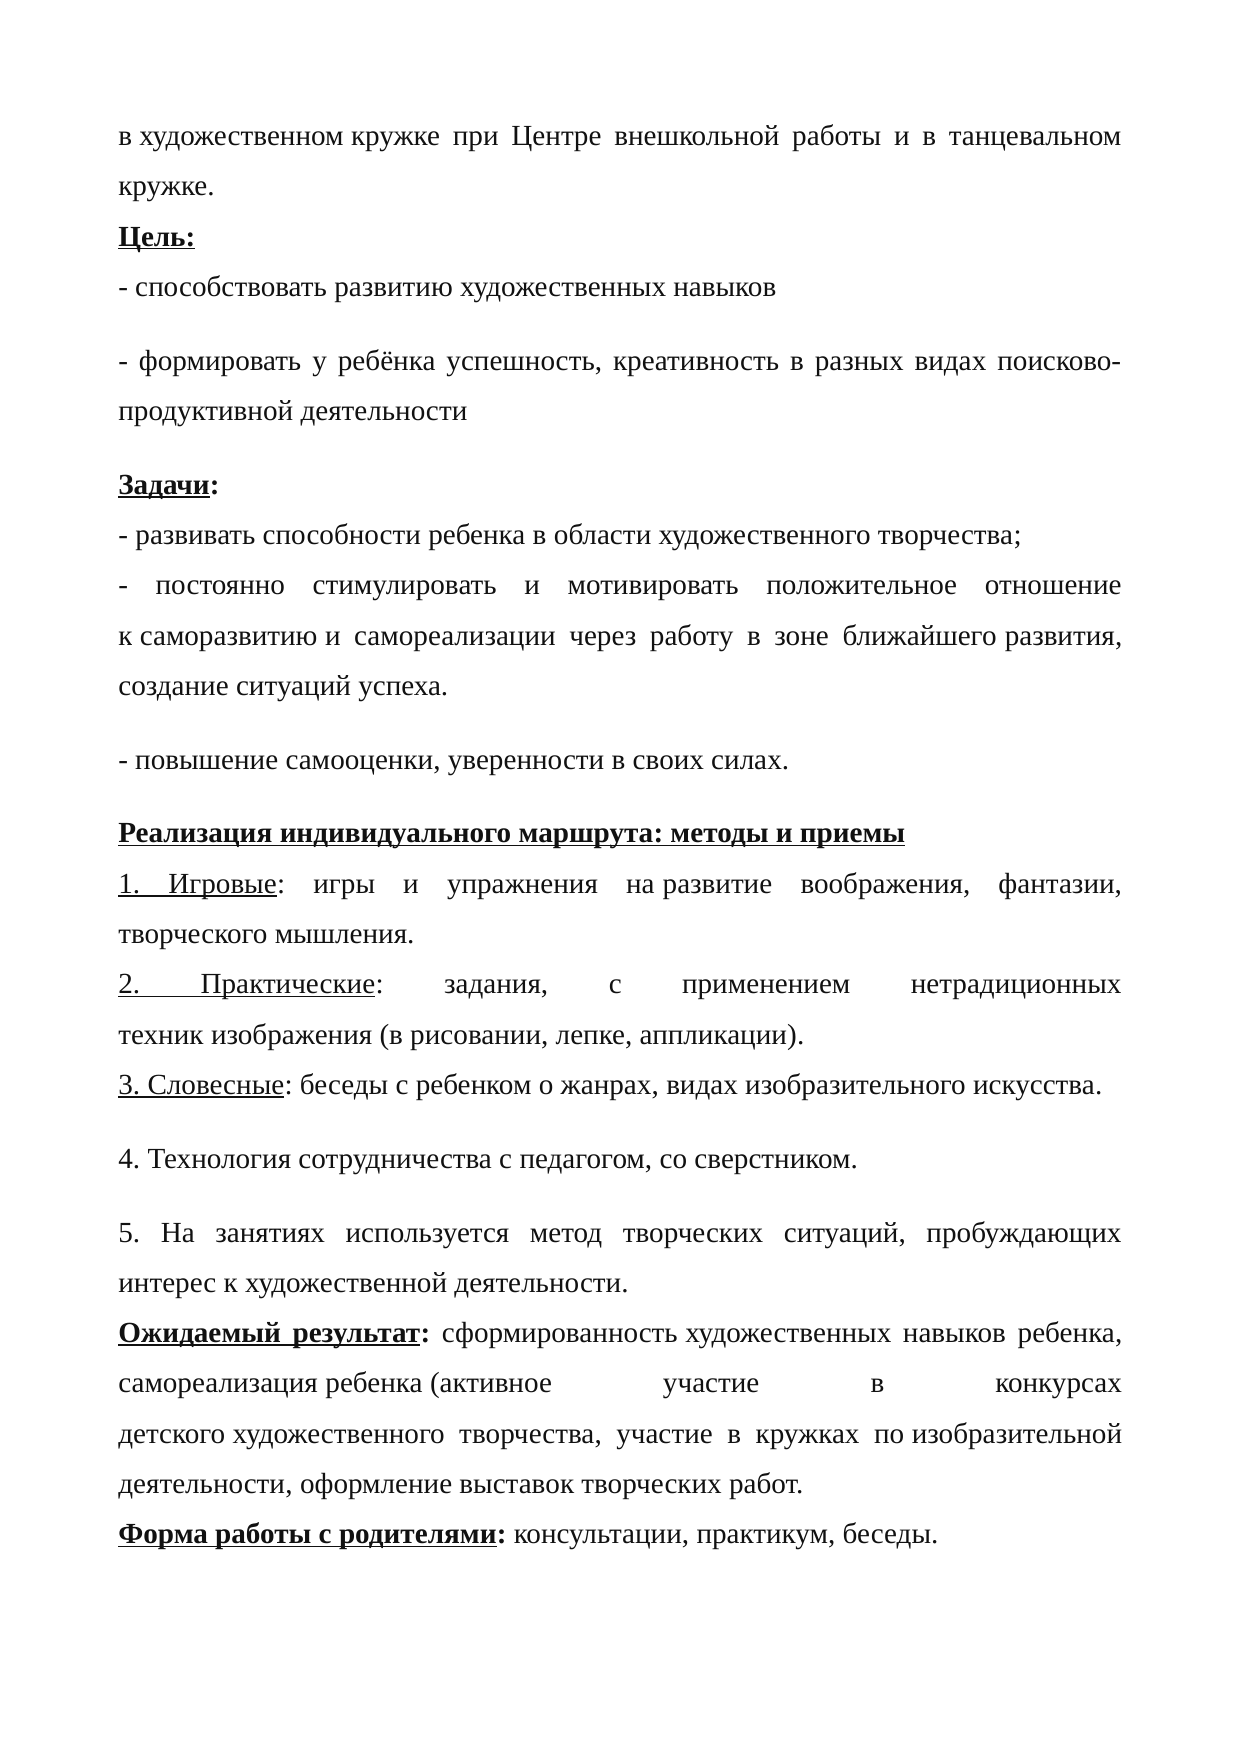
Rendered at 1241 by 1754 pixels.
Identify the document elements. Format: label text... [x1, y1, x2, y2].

text Цель: [118, 219, 1122, 252]
text 5. На занятиях используется метод творческих ситуаций, пробуждающих интерес к художественной деятельности. [118, 1215, 1122, 1298]
text 2. Практические: задания, с применением нетрадиционных техник изображения (в рисовании, лепке, аппликации). [118, 967, 1122, 1050]
text в художественном кружке при Центре внешкольной работы и в танцевальном кружке. [118, 118, 1122, 202]
text 4. Технология сотрудничества с педагогом, со сверстником. [118, 1141, 1122, 1174]
text Реализация индивидуального маршрута: методы и приемы [118, 816, 1122, 849]
text 3. Словесные: беседы с ребенком о жанрах, видах изобразительного искусства. [118, 1067, 1122, 1101]
text Ожидаемый результат: сформированность художественных навыков ребенка, самореализация ребенка (активное участие в конкурсах детского художественного творчества, участие в кружках по изобразительной деятельности, оформление выставок творческих работ. [118, 1315, 1122, 1500]
text - развивать способности ребенка в области художественного творчества; [118, 517, 1122, 551]
text - повышение самооценки, уверенности в своих силах. [118, 742, 1122, 775]
text Форма работы с родителями: консультации, практикум, беседы. [118, 1517, 1122, 1550]
text - постоянно стимулировать и мотивировать положительное отношение к саморазвитию и самореализации через работу в зоне ближайшего развития, создание ситуаций успеха. [118, 567, 1122, 702]
text 1. Игровые: игры и упражнения на развитие воображения, фантазии, творческого мышления. [118, 866, 1122, 950]
text - способствовать развитию художественных навыков [118, 269, 1122, 303]
text - формировать у ребёнка успешность, креативность в разных видах поисково-продуктивной деятельности [118, 343, 1122, 427]
text Задачи: [118, 467, 1122, 500]
